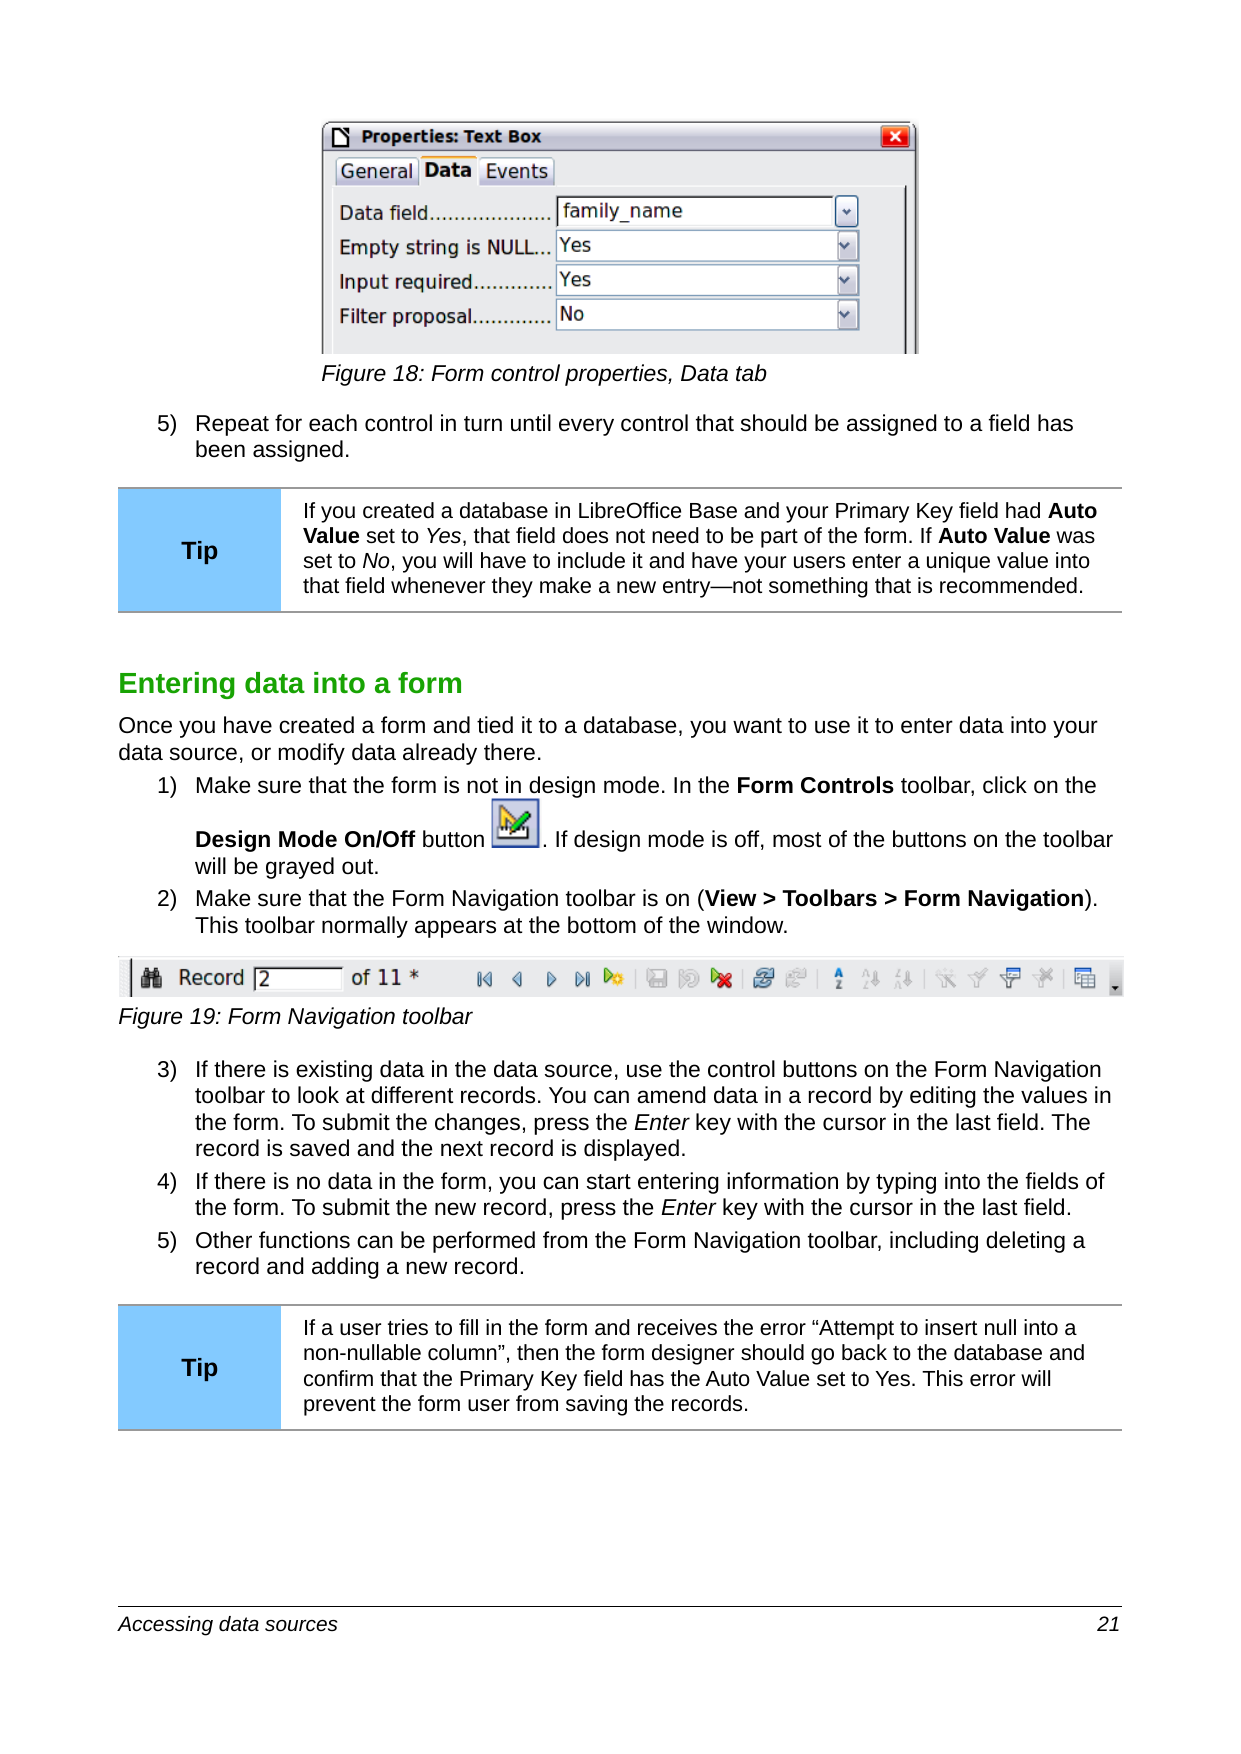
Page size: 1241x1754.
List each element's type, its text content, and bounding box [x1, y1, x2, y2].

list If there is existing data in the data source, use the control buttons on the Form Navigation toolbar to look at different records. You can amend data in a record by editing the values in the form. To submit the changes, press the Enter key with the cursor in the last field. The record is saved and the next record is displayed. [177, 1056, 1122, 1161]
list Other functions can be performed from the Form Navigation toolbar, including deleting a record and adding a new record. [177, 1227, 1122, 1279]
text Figure 18: Form control properties, Data tab [321, 360, 919, 387]
table_header Tip [118, 1306, 281, 1429]
subtitle Entering data into a form [118, 666, 1122, 700]
list Make sure that the form is not in design mode. In the Form Controls toolbar, click on the Design Mode On/Off button . If design mode is off, most of the buttons on the toolbar will be grayed out. [177, 772, 1122, 879]
list If there is no data in the form, you can start entering information by typing into the fields of the form. To submit the new record, press the Enter key with the cursor in the last field. [177, 1168, 1122, 1220]
list Repeat for each control in turn until every control that should be assigned to a field has been assigned. [177, 409, 1122, 462]
table_header If you created a database in LibreOffice Base and your Primary Key field had Auto Value set to Yes, that field does not need to be part of the form. If Auto Value was set to No, you will have to include it and have your users enter a unique value into that field whenever they make a new entry—not something that is recommended. [281, 489, 1122, 611]
text Figure 19: Form Navigation toolbar [118, 1003, 1124, 1029]
picture [118, 956, 1124, 997]
picture [491, 797, 542, 848]
picture [321, 118, 919, 354]
table_header Tip [118, 489, 281, 611]
list Make sure that the Form Navigation toolbar is on (View > Toolbars > Form Navigation). This toolbar normally appears at the bottom of the window. [177, 885, 1122, 938]
list Once you have created a form and tied it to a database, you want to use it to enter data into your data source, or modify data already there. [118, 712, 1122, 765]
table_header If a user tries to fill in the form and receives the error “Attempt to insert null into a non-nullable column”, then the form designer should go back to the database and confirm that the Primary Key field has the Auto Value set to Yes. This error will prevent the form user from saving the records. [281, 1306, 1122, 1429]
